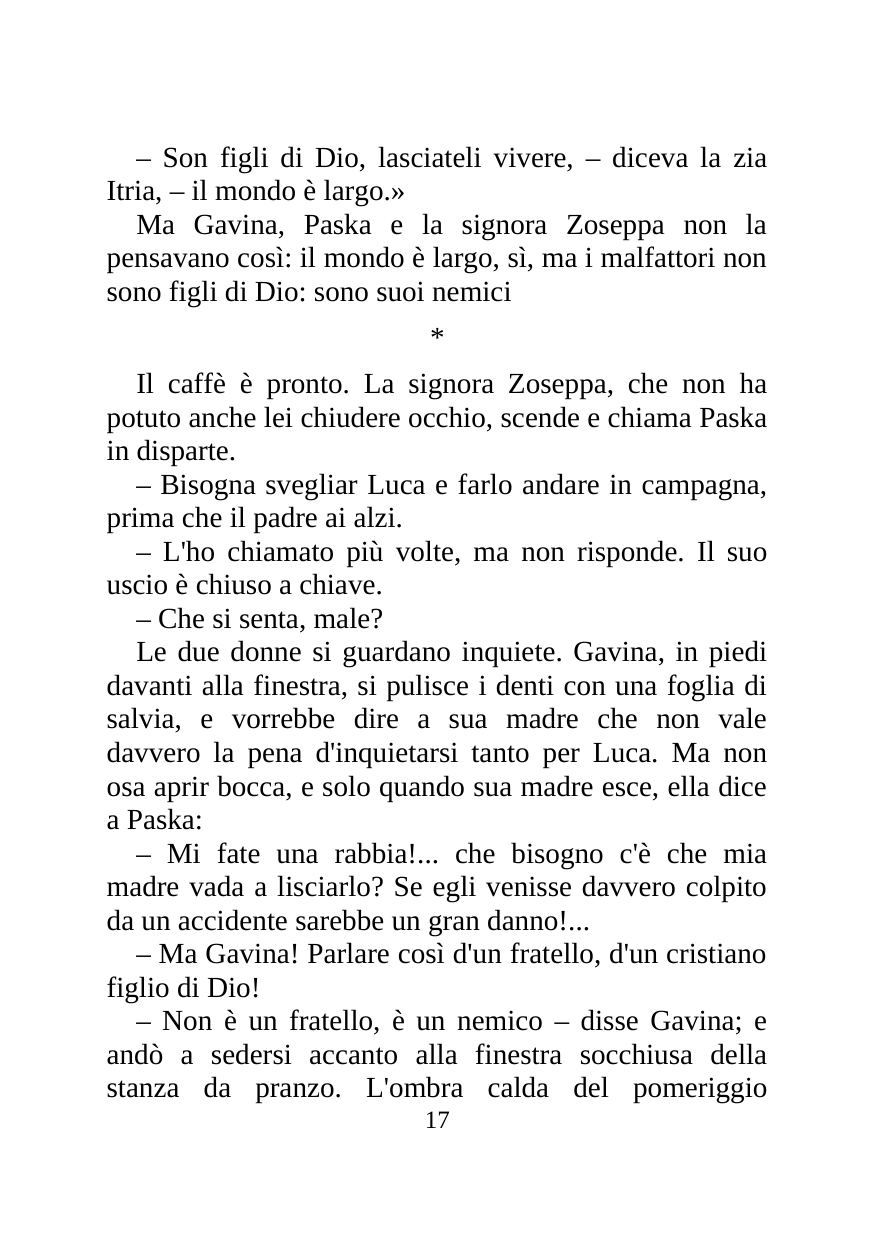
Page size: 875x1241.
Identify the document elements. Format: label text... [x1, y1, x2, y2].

text – Mi fate una rabbia!... che bisogno c'è che mia madre vada a lisciarlo? Se egli venisse davvero colpito da un accidente sarebbe un gran danno!... [106, 836, 768, 936]
text Il caffè è pronto. La signora Zoseppa, che non ha potuto anche lei chiudere occhio, scende e chiama Paska in disparte. [106, 366, 768, 467]
text – Che si senta, male? [106, 601, 768, 634]
text * [106, 320, 768, 354]
text Le due donne si guardano inquiete. Gavina, in piedi davanti alla finestra, si pulisce i denti con una foglia di salvia, e vorrebbe dire a sua madre che non vale davvero la pena d'inquietarsi tanto per Luca. Ma non osa aprir bocca, e solo quando sua madre esce, ella dice a Paska: [106, 634, 768, 836]
text Ma Gavina, Paska e la signora Zoseppa non la pensavano così: il mondo è largo, sì, ma i malfattori non sono figli di Dio: sono suoi nemici [106, 207, 768, 308]
text – Ma Gavina! Parlare così d'un fratello, d'un cristiano figlio di Dio! [106, 936, 768, 1003]
text – Bisogna svegliar Luca e farlo andare in campagna, prima che il padre ai alzi. [106, 467, 768, 534]
text – L'ho chiamato più volte, ma non risponde. Il suo uscio è chiuso a chiave. [106, 534, 768, 601]
text – Son figli di Dio, lasciateli vivere, – diceva la zia Itria, – il mondo è largo.» [106, 140, 768, 207]
text – Non è un fratello, è un nemico – disse Gavina; e andò a sedersi accanto alla finestra socchiusa della stanza da pranzo. L'ombra calda del pomeriggio [106, 1003, 768, 1104]
